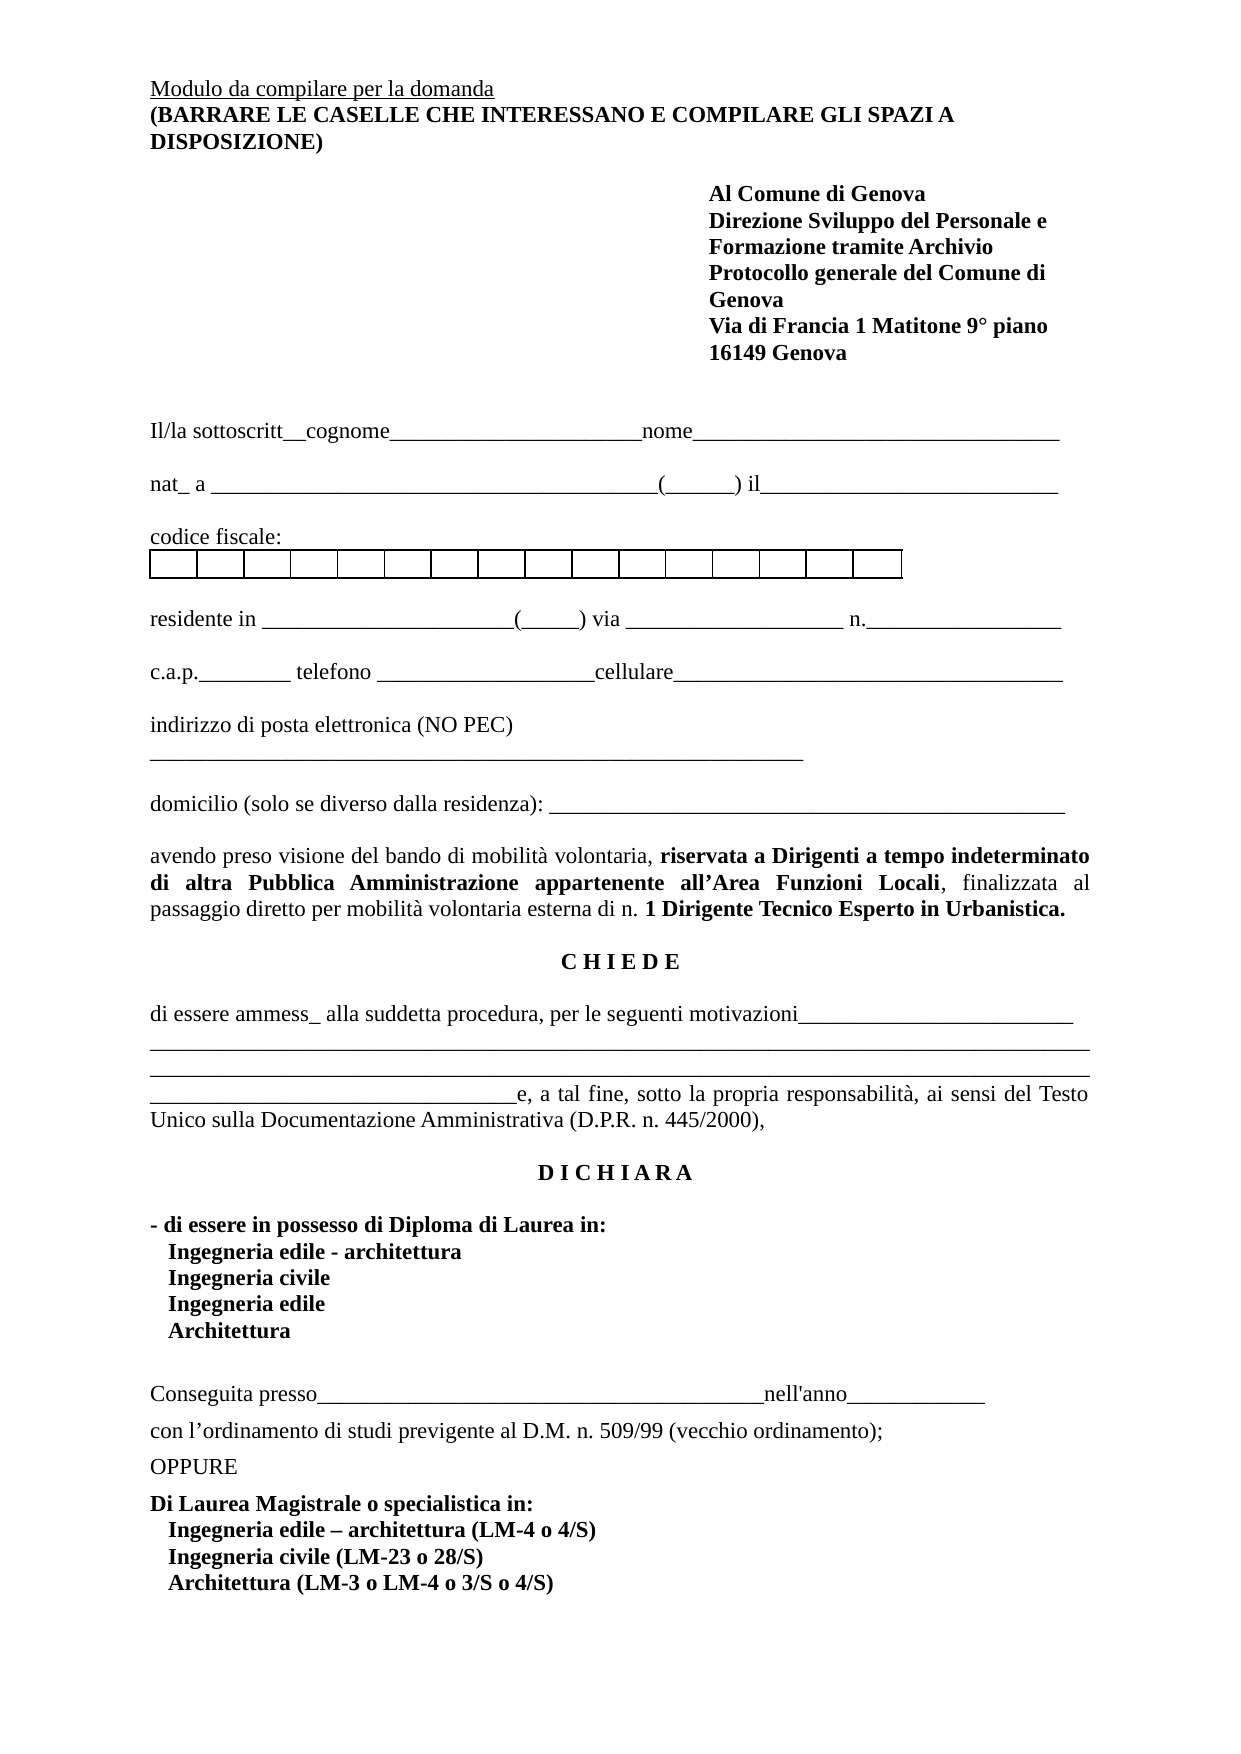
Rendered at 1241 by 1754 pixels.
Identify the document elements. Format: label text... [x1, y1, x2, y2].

text ________________________________e, a tal fine, sotto la propria responsabilità, ai sensi del Testo Unico sulla Documentazione Amministrativa (D.P.R. n. 445/2000), [150, 1077, 1090, 1132]
text c.a.p.________ telefono ___________________cellulare__________________________________ [150, 658, 1090, 684]
text Ingegneria edile - architettura [150, 1238, 1090, 1264]
text Il/la sottoscritt__cognome______________________nome________________________________ [150, 418, 1090, 444]
text Direzione Sviluppo del Personale e Formazione tramite Archivio Protocollo generale del Comune di Genova [709, 207, 1090, 312]
text residente in ______________________(_____) via ___________________ n._________________ [150, 605, 1090, 632]
text nat_ a _______________________________________(______) il__________________________ [150, 470, 1090, 497]
table_header [620, 551, 665, 577]
table_header [291, 551, 337, 577]
text Ingegneria civile (LM-23 o 28/S) [150, 1543, 1090, 1569]
text con l’ordinamento di studi previgente al D.M. n. 509/99 (vecchio ordinamento); [150, 1417, 1090, 1443]
table_header [432, 551, 477, 577]
text Via di Francia 1 Matitone 9° piano [150, 312, 1090, 338]
table_header [198, 551, 243, 577]
text __________________________________________________________________________________ [150, 1051, 1090, 1076]
text _________________________________________________________ [150, 737, 1090, 763]
text Ingegneria civile [150, 1264, 1090, 1290]
text di essere ammess_ alla suddetta procedura, per le seguenti motivazioni________________________ [150, 1001, 1090, 1027]
table_header [245, 551, 290, 577]
text OPPURE [150, 1453, 1090, 1480]
text Architettura [150, 1317, 1090, 1343]
table_header [385, 551, 430, 577]
table_header [760, 551, 805, 577]
text Al Comune di Genova [150, 154, 1090, 207]
text avendo preso visione del bando di mobilità volontaria, riservata a Dirigenti a tempo indeterminato di altra Pubblica Amministrazione appartenente all’Area Funzioni Locali, finalizzata al passaggio diretto per mobilità volontaria esterna di n. 1 Dirigente Tecnico Esperto in Urbanistica. [150, 842, 1090, 921]
table_header [713, 551, 759, 577]
text Di Laurea Magistrale o specialistica in: [150, 1490, 1090, 1517]
text - di essere in possesso di Diploma di Laurea in: [150, 1211, 1090, 1238]
table_header [479, 551, 524, 577]
table_header [151, 551, 196, 577]
text Ingegneria edile [150, 1290, 1090, 1317]
table_header [338, 551, 384, 577]
text Architettura (LM-3 o LM-4 o 3/S o 4/S) [150, 1569, 1090, 1596]
text Conseguita presso_______________________________________nell'anno____________ [150, 1380, 1090, 1406]
text codice fiscale: [150, 523, 1090, 549]
text Modulo da compilare per la domanda [150, 75, 1090, 101]
text D I C H I A R A [150, 1159, 1090, 1185]
text 16149 Genova [150, 338, 1090, 365]
text domicilio (solo se diverso dalla residenza): _____________________________________________ [150, 790, 1090, 816]
text Ingegneria edile – architettura (LM-4 o 4/S) [150, 1517, 1090, 1543]
table_header [526, 551, 571, 577]
text (BARRARE LE CASELLE CHE INTERESSANO E COMPILARE GLI SPAZI A DISPOSIZIONE) [150, 101, 1090, 154]
text __________________________________________________________________________________ [150, 1027, 1090, 1050]
table_header [854, 551, 901, 577]
table_header [807, 551, 852, 577]
text indirizzo di posta elettronica (NO PEC) [150, 711, 1090, 737]
text C H I E D E [150, 948, 1090, 974]
table_header [666, 551, 712, 577]
table_header [573, 551, 618, 577]
